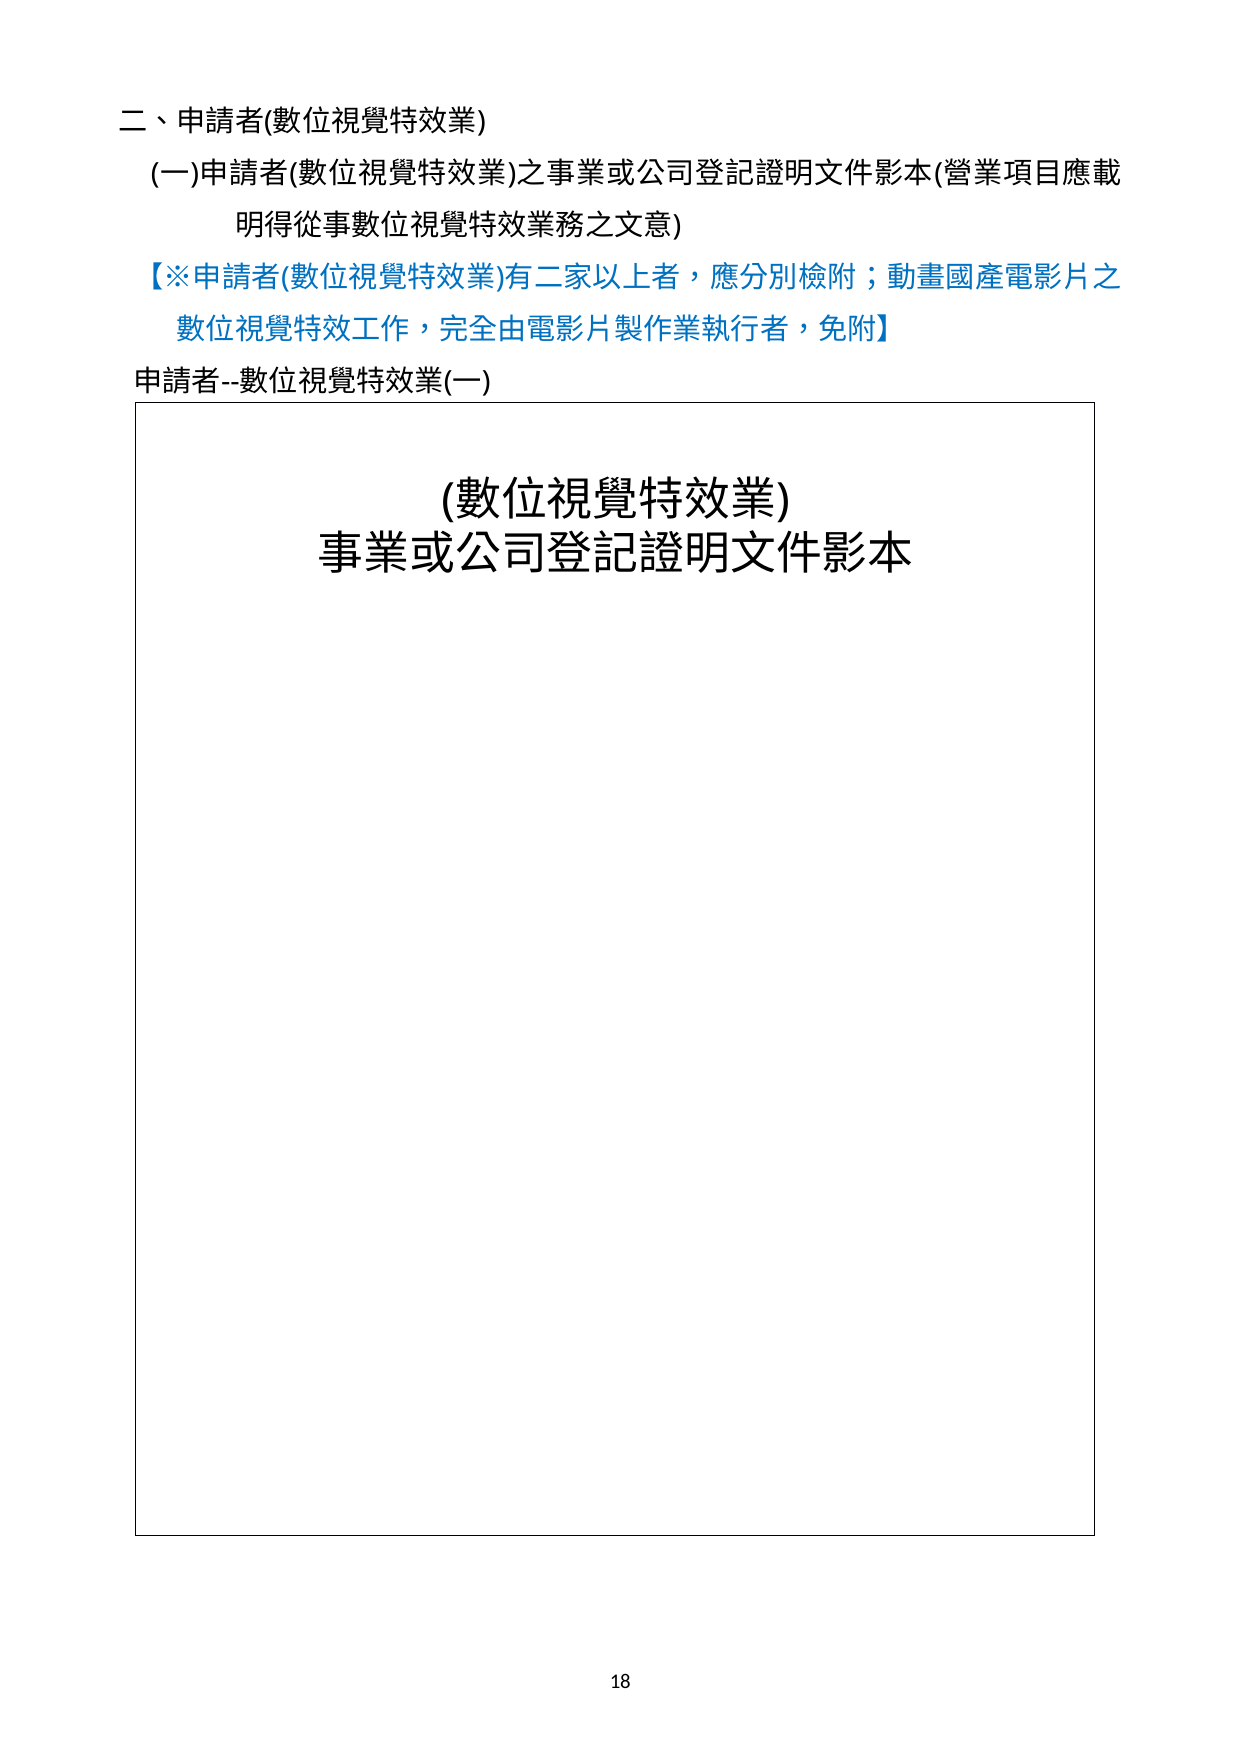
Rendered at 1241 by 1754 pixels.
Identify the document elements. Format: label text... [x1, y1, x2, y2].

text (一)申請者(數位視覺特效業)之事業或公司登記證明文件影本(營業項目應載明得從事數位視覺特效業務之文意) [118, 142, 1122, 246]
text 二、申請者(數位視覺特效業) [118, 89, 1122, 142]
table_header (數位視覺特效業) 事業或公司登記證明文件影本 [136, 403, 1094, 1535]
text 申請者--數位視覺特效業(一) [118, 350, 1122, 402]
text 【※申請者(數位視覺特效業)有二家以上者，應分別檢附；動畫國產電影片之數位視覺特效工作，完全由電影片製作業執行者，免附】 [118, 246, 1122, 350]
